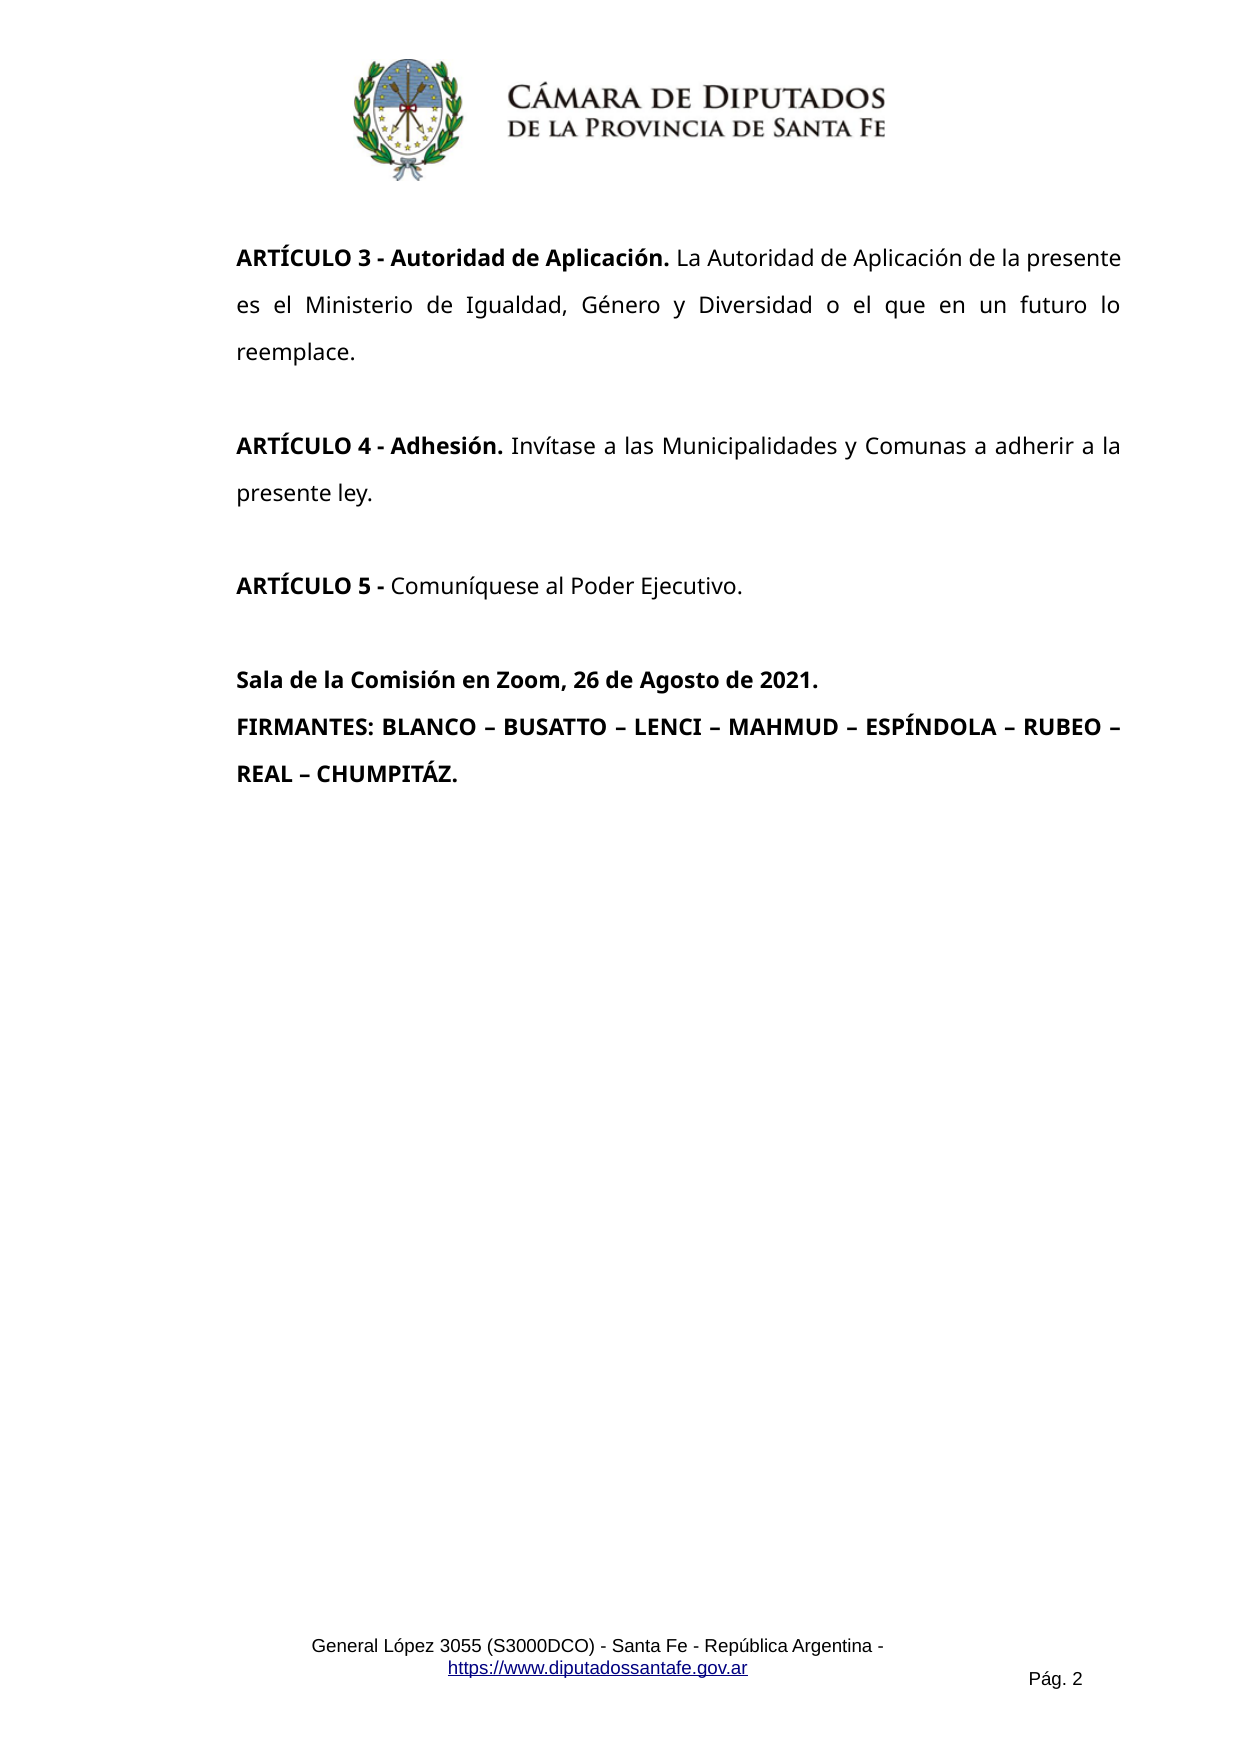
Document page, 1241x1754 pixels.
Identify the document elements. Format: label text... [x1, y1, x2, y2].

list Comuníquese al Poder Ejecutivo. [236, 570, 1122, 602]
text FIRMANTES: BLANCO – BUSATTO – LENCI – MAHMUD – ESPÍNDOLA – RUBEO – REAL – CHUMPITÁZ. [236, 711, 1122, 789]
text Sala de la Comisión en Zoom, 26 de Agosto de 2021. [236, 664, 1122, 695]
list Adhesión. Invítase a las Municipalidades y Comunas a adherir a la presente ley. [236, 430, 1122, 508]
list Autoridad de Aplicación. La Autoridad de Aplicación de la presente es el Ministerio de Igualdad, Género y Diversidad o el que en un futuro lo reemplace. [236, 242, 1122, 367]
